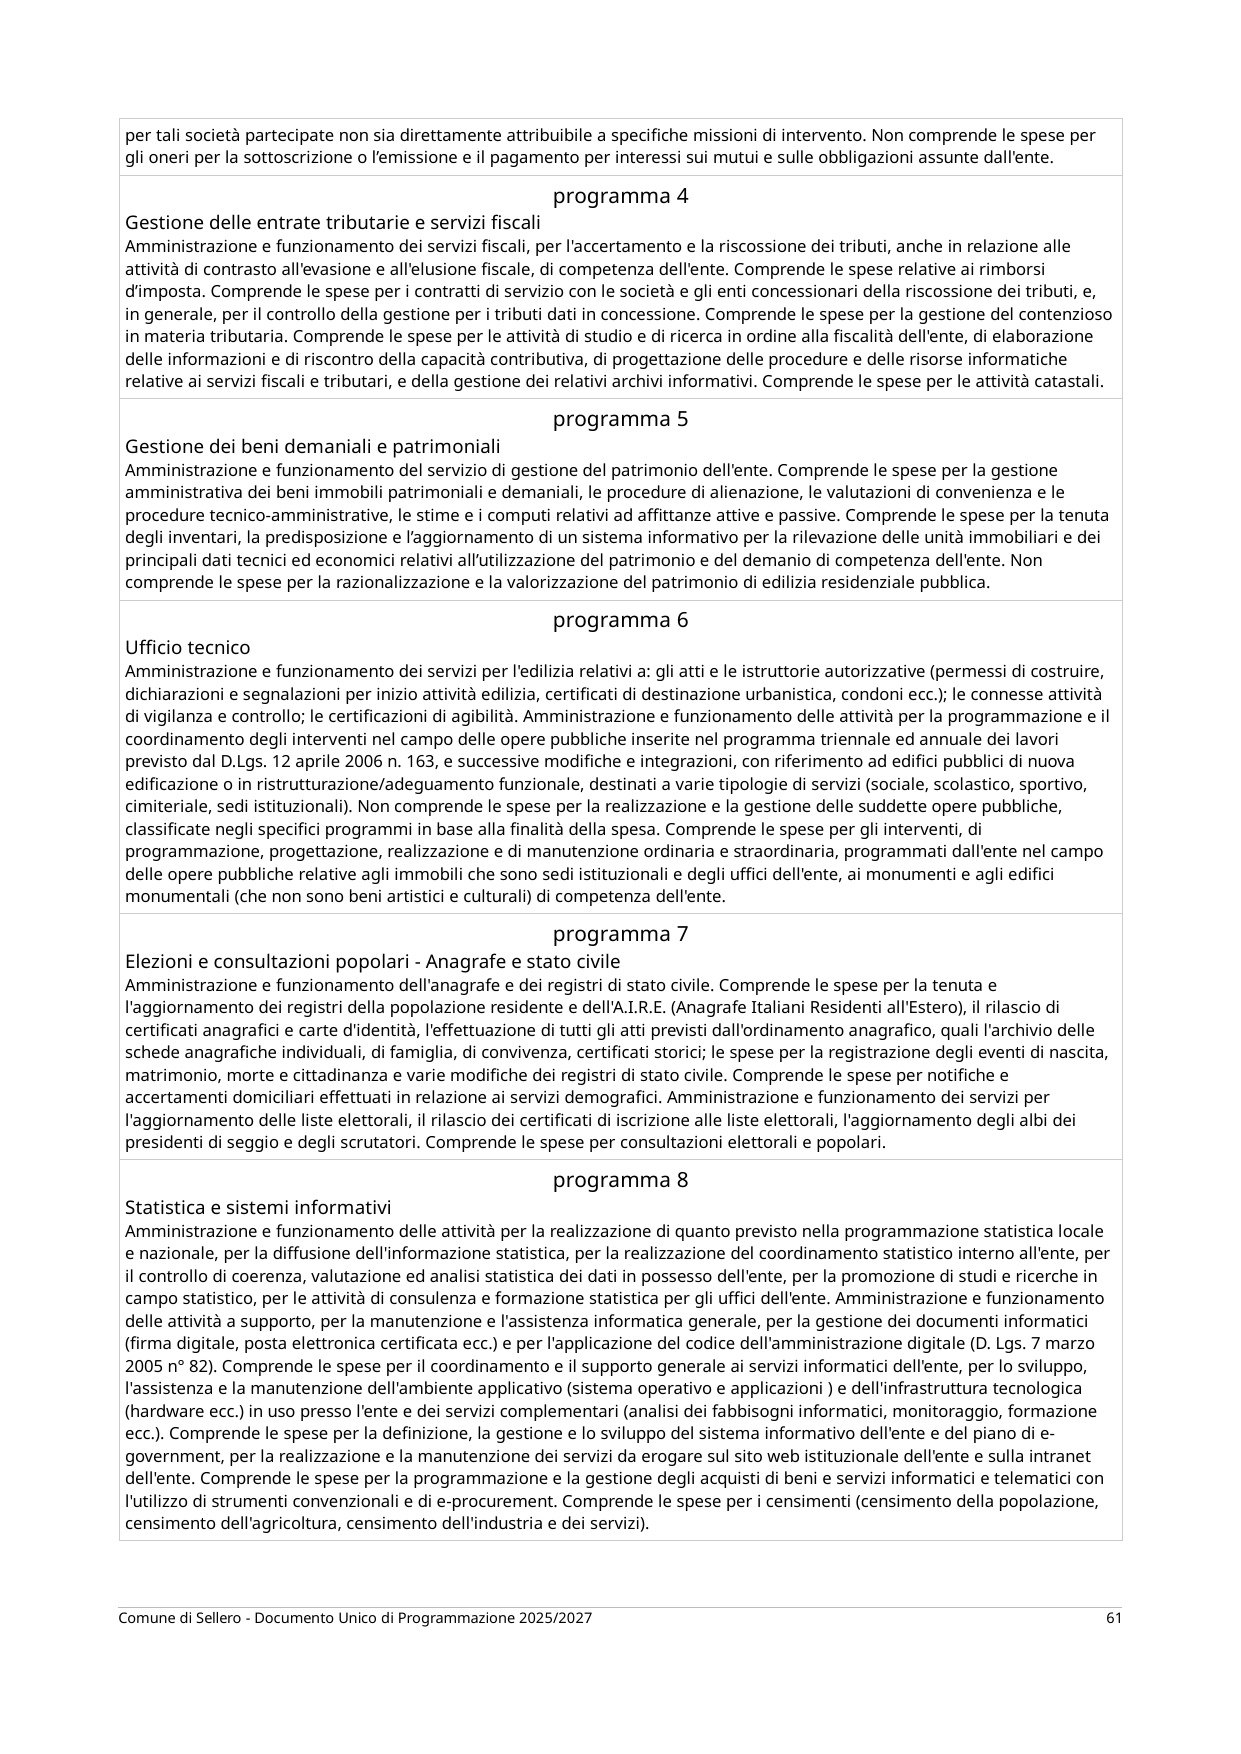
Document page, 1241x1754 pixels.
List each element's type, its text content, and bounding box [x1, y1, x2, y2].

table_cell programma 4 Gestione delle entrate tributarie e servizi fiscali Amministrazione e funzionamento dei servizi fiscali, per l'accertamento e la riscossione dei tributi, anche in relazione alle attività di contrasto all'evasione e all'elusione fiscale, di competenza dell'ente. Comprende le spese relative ai rimborsi d’imposta. Comprende le spese per i contratti di servizio con le società e gli enti concessionari della riscossione dei tributi, e, in generale, per il controllo della gestione per i tributi dati in concessione. Comprende le spese per la gestione del contenzioso in materia tributaria. Comprende le spese per le attività di studio e di ricerca in ordine alla fiscalità dell'ente, di elaborazione delle informazioni e di riscontro della capacità contributiva, di progettazione delle procedure e delle risorse informatiche relative ai servizi fiscali e tributari, e della gestione dei relativi archivi informativi. Comprende le spese per le attività catastali. [120, 176, 1122, 398]
table_cell programma 8 Statistica e sistemi informativi Amministrazione e funzionamento delle attività per la realizzazione di quanto previsto nella programmazione statistica locale e nazionale, per la diffusione dell'informazione statistica, per la realizzazione del coordinamento statistico interno all'ente, per il controllo di coerenza, valutazione ed analisi statistica dei dati in possesso dell'ente, per la promozione di studi e ricerche in campo statistico, per le attività di consulenza e formazione statistica per gli uffici dell'ente. Amministrazione e funzionamento delle attività a supporto, per la manutenzione e l'assistenza informatica generale, per la gestione dei documenti informatici (firma digitale, posta elettronica certificata ecc.) e per l'applicazione del codice dell'amministrazione digitale (D. Lgs. 7 marzo 2005 n° 82). Comprende le spese per il coordinamento e il supporto generale ai servizi informatici dell'ente, per lo sviluppo, l'assistenza e la manutenzione dell'ambiente applicativo (sistema operativo e applicazioni ) e dell'infrastruttura tecnologica (hardware ecc.) in uso presso l'ente e dei servizi complementari (analisi dei fabbisogni informatici, monitoraggio, formazione ecc.). Comprende le spese per la definizione, la gestione e lo sviluppo del sistema informativo dell'ente e del piano di e-government, per la realizzazione e la manutenzione dei servizi da erogare sul sito web istituzionale dell'ente e sulla intranet dell'ente. Comprende le spese per la programmazione e la gestione degli acquisti di beni e servizi informatici e telematici con l'utilizzo di strumenti convenzionali e di e-procurement. Comprende le spese per i censimenti (censimento della popolazione, censimento dell'agricoltura, censimento dell'industria e dei servizi). [120, 1160, 1122, 1540]
table_cell programma 6 Ufficio tecnico Amministrazione e funzionamento dei servizi per l'edilizia relativi a: gli atti e le istruttorie autorizzative (permessi di costruire, dichiarazioni e segnalazioni per inizio attività edilizia, certificati di destinazione urbanistica, condoni ecc.); le connesse attività di vigilanza e controllo; le certificazioni di agibilità. Amministrazione e funzionamento delle attività per la programmazione e il coordinamento degli interventi nel campo delle opere pubbliche inserite nel programma triennale ed annuale dei lavori previsto dal D.Lgs. 12 aprile 2006 n. 163, e successive modifiche e integrazioni, con riferimento ad edifici pubblici di nuova edificazione o in ristrutturazione/adeguamento funzionale, destinati a varie tipologie di servizi (sociale, scolastico, sportivo, cimiteriale, sedi istituzionali). Non comprende le spese per la realizzazione e la gestione delle suddette opere pubbliche, classificate negli specifici programmi in base alla finalità della spesa. Comprende le spese per gli interventi, di programmazione, progettazione, realizzazione e di manutenzione ordinaria e straordinaria, programmati dall'ente nel campo delle opere pubbliche relative agli immobili che sono sedi istituzionali e degli uffici dell'ente, ai monumenti e agli edifici monumentali (che non sono beni artistici e culturali) di competenza dell'ente. [120, 601, 1122, 913]
table_cell programma 5 Gestione dei beni demaniali e patrimoniali Amministrazione e funzionamento del servizio di gestione del patrimonio dell'ente. Comprende le spese per la gestione amministrativa dei beni immobili patrimoniali e demaniali, le procedure di alienazione, le valutazioni di convenienza e le procedure tecnico-amministrative, le stime e i computi relativi ad affittanze attive e passive. Comprende le spese per la tenuta degli inventari, la predisposizione e l’aggiornamento di un sistema informativo per la rilevazione delle unità immobiliari e dei principali dati tecnici ed economici relativi all’utilizzazione del patrimonio e del demanio di competenza dell'ente. Non comprende le spese per la razionalizzazione e la valorizzazione del patrimonio di edilizia residenziale pubblica. [120, 399, 1122, 599]
table_cell programma 7 Elezioni e consultazioni popolari - Anagrafe e stato civile Amministrazione e funzionamento dell'anagrafe e dei registri di stato civile. Comprende le spese per la tenuta e l'aggiornamento dei registri della popolazione residente e dell'A.I.R.E. (Anagrafe Italiani Residenti all'Estero), il rilascio di certificati anagrafici e carte d'identità, l'effettuazione di tutti gli atti previsti dall'ordinamento anagrafico, quali l'archivio delle schede anagrafiche individuali, di famiglia, di convivenza, certificati storici; le spese per la registrazione degli eventi di nascita, matrimonio, morte e cittadinanza e varie modifiche dei registri di stato civile. Comprende le spese per notifiche e accertamenti domiciliari effettuati in relazione ai servizi demografici. Amministrazione e funzionamento dei servizi per l'aggiornamento delle liste elettorali, il rilascio dei certificati di iscrizione alle liste elettorali, l'aggiornamento degli albi dei presidenti di seggio e degli scrutatori. Comprende le spese per consultazioni elettorali e popolari. [120, 914, 1122, 1159]
table_cell per tali società partecipate non sia direttamente attribuibile a specifiche missioni di intervento. Non comprende le spese per gli oneri per la sottoscrizione o l’emissione e il pagamento per interessi sui mutui e sulle obbligazioni assunte dall'ente. [120, 119, 1122, 175]
